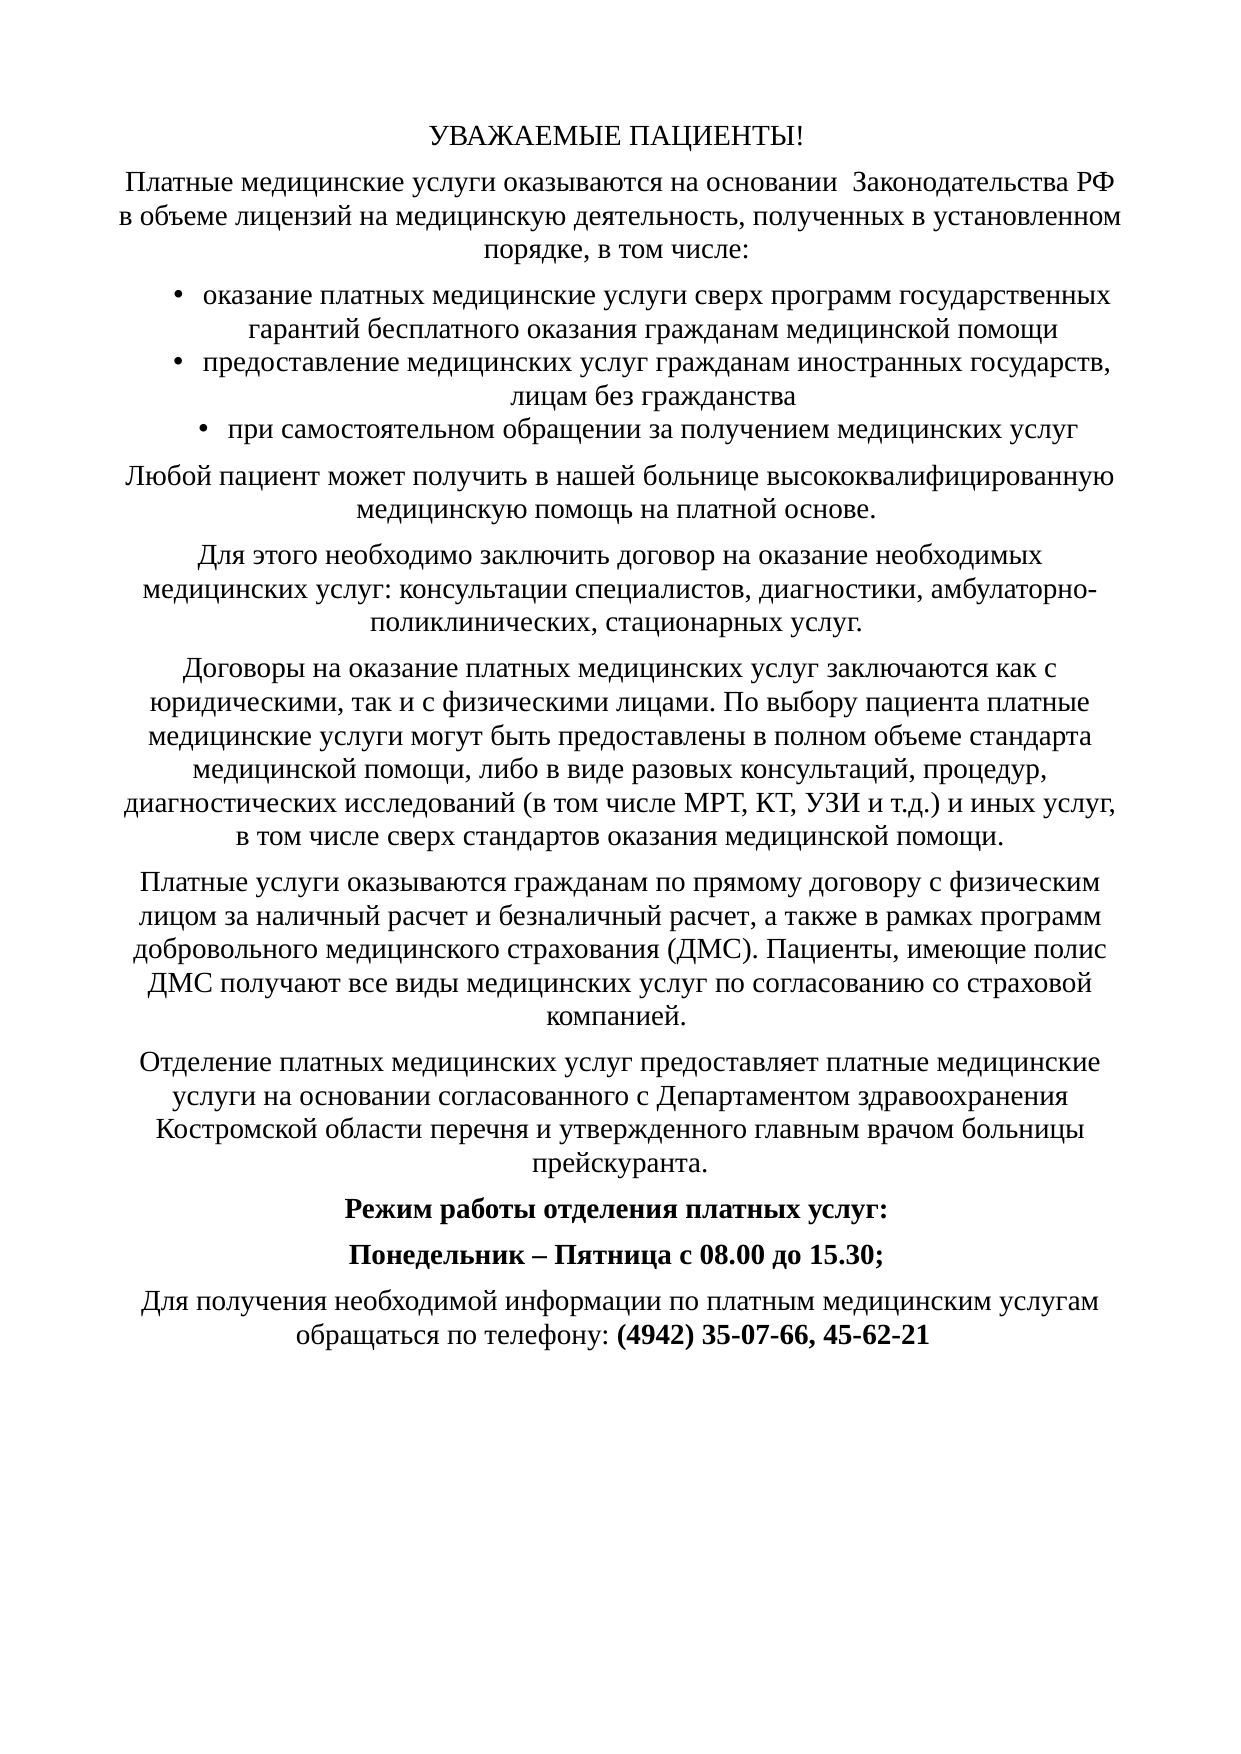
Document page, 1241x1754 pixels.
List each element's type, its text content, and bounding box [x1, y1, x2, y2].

text Для этого необходимо заключить договор на оказание необходимых медицинских услуг: консультации специалистов, диагностики, амбулаторно-поликлинических, стационарных услуг. [118, 537, 1122, 638]
list оказание платных медицинские услуги сверх программ государственных гарантий бесплатного оказания гражданам медицинской помощи [162, 277, 1122, 344]
text Платные услуги оказываются гражданам по прямому договору с физическим лицом за наличный расчет и безналичный расчет, а также в рамках программ добровольного медицинского страхования (ДМС). Пациенты, имеющие полис ДМС получают все виды медицинских услуг по согласованию со страховой компанией. [118, 864, 1122, 1032]
list предоставление медицинских услуг гражданам иностранных государств, лицам без гражданства [162, 344, 1122, 412]
text Любой пациент может получить в нашей больнице высококвалифицированную медицинскую помощь на платной основе. [118, 458, 1122, 525]
text Режим работы отделения платных услуг: [118, 1191, 1122, 1225]
text Отделение платных медицинских услуг предоставляет платные медицинские услуги на основании согласованного с Департаментом здравоохранения Костромской области перечня и утвержденного главным врачом больницы прейскуранта. [118, 1044, 1122, 1179]
text Платные медицинские услуги оказываются на основании Законодательства РФ в объеме лицензий на медицинскую деятельность, полученных в установленном порядке, в том числе: [118, 164, 1122, 265]
list при самостоятельном обращении за получением медицинских услуг [162, 412, 1122, 445]
text Договоры на оказание платных медицинских услуг заключаются как с юридическими, так и с физическими лицами. По выбору пациента платные медицинские услуги могут быть предоставлены в полном объеме стандарта медицинской помощи, либо в виде разовых консультаций, процедур, диагностических исследований (в том числе МРТ, КТ, УЗИ и т.д.) и иных услуг, в том числе сверх стандартов оказания медицинской помощи. [118, 651, 1122, 852]
text Для получения необходимой информации по платным медицинским услугам обращаться по телефону: (4942) 35-07-66, 45-62-21 [118, 1283, 1122, 1350]
text Понедельник – Пятница с 08.00 до 15.30; [118, 1237, 1122, 1271]
text УВАЖАЕМЫЕ ПАЦИЕНТЫ! [118, 118, 1122, 152]
